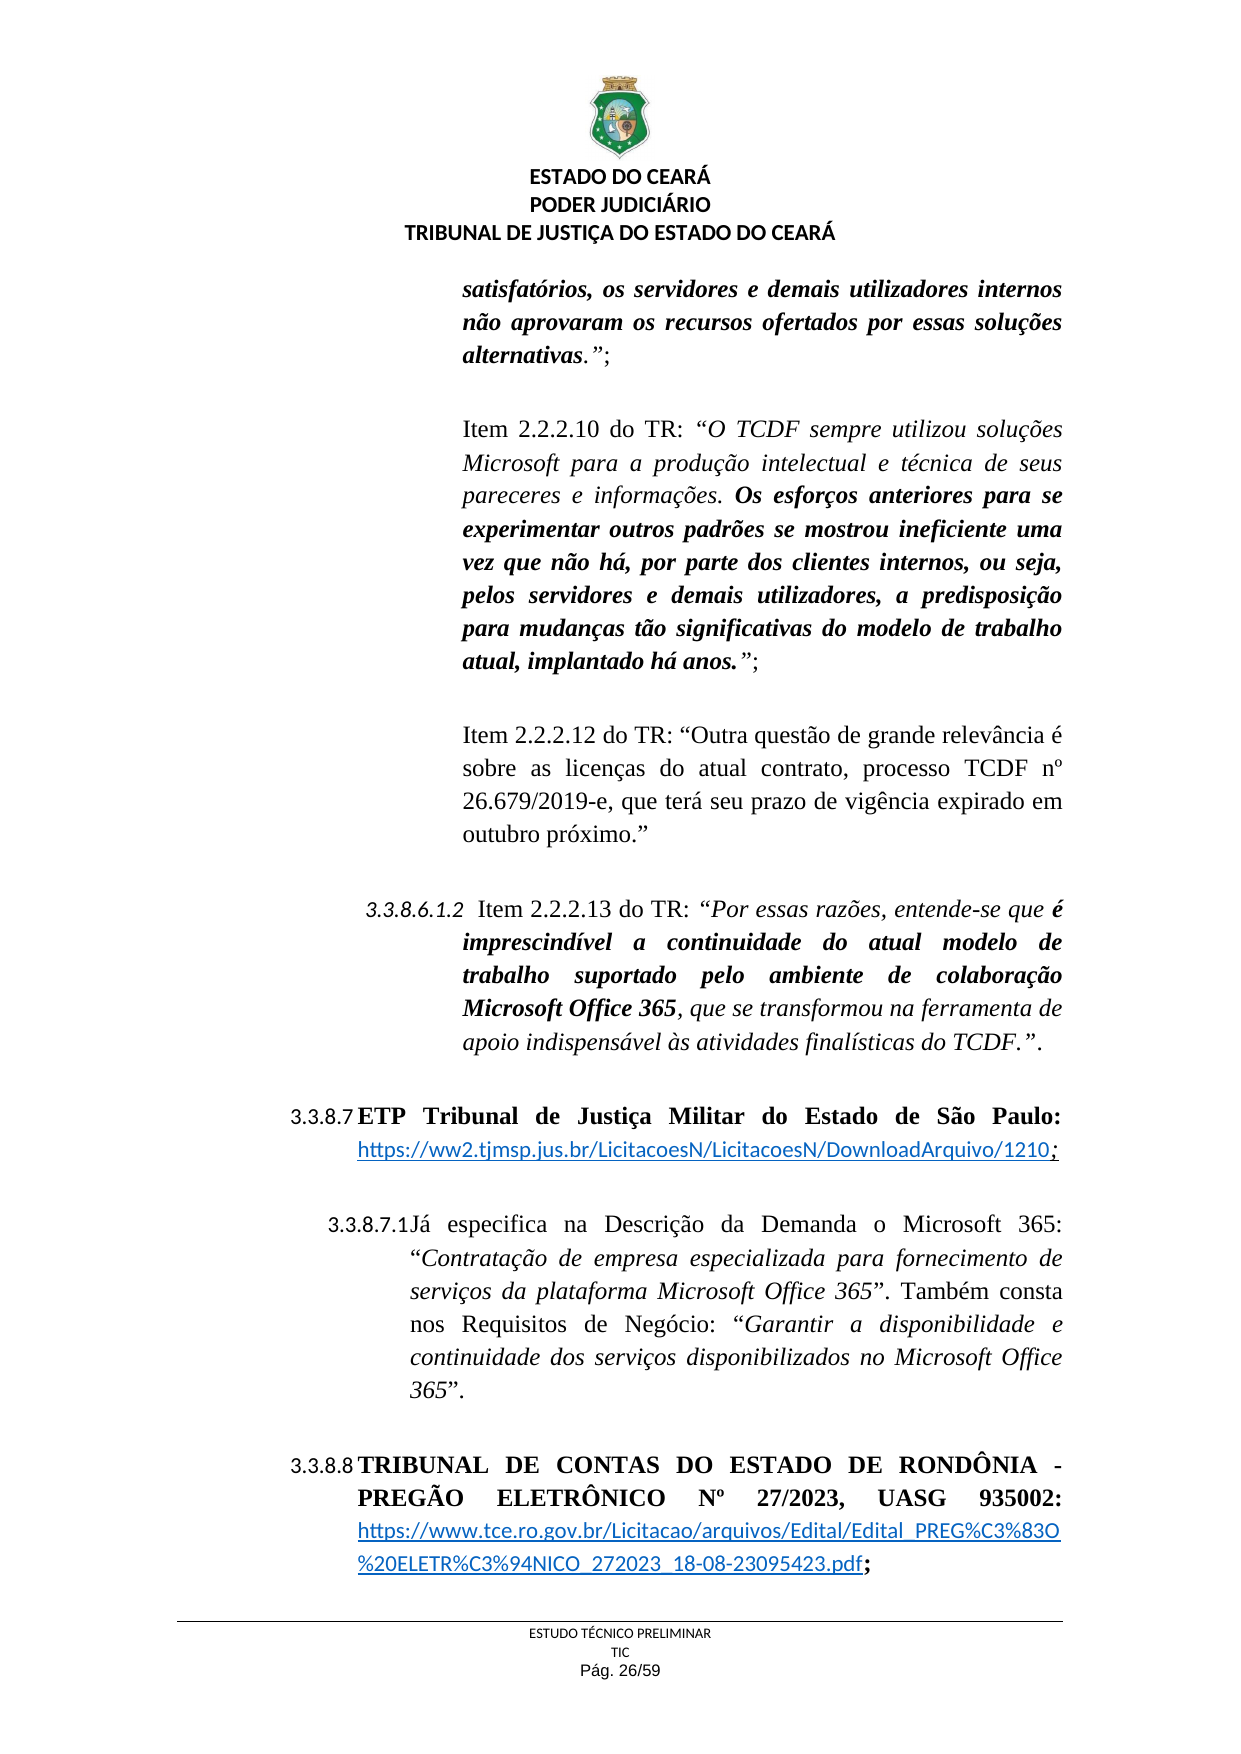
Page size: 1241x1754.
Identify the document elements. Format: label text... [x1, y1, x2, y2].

list Item 2.2.2.10 do TR: “O TCDF sempre utilizou soluções Microsoft para a produção intelectual e técnica de seus pareceres e informações. Os esforços anteriores para se experimentar outros padrões se mostrou ineficiente uma vez que não há, por parte dos clientes internos, ou seja, pelos servidores e demais utilizadores, a predisposição para mudanças tão significativas do modelo de trabalho atual, implantado há anos.”; [365, 414, 1063, 674]
list Item 2.2.2.12 do TR: “Outra questão de grande relevância é sobre as licenças do atual contrato, processo TCDF nº 26.679/2019-e, que terá seu prazo de vigência expirado em outubro próximo.” [365, 720, 1063, 848]
list satisfatórios, os servidores e demais utilizadores internos não aprovaram os recursos ofertados por essas soluções alternativas.”; [365, 274, 1063, 369]
list Já especifica na Descrição da Demanda o Microsoft 365: “Contratação de empresa especializada para fornecimento de serviços da plataforma Microsoft Office 365”. Também consta nos Requisitos de Negócio: “Garantir a disponibilidade e continuidade dos serviços disponibilizados no Microsoft Office 365”. [327, 1209, 1063, 1404]
picture [585, 75, 655, 161]
list Item 2.2.2.13 do TR: “Por essas razões, entende-se que é imprescindível a continuidade do atual modelo de trabalho suportado pelo ambiente de colaboração Microsoft Office 365, que se transformou na ferramenta de apoio indispensável às atividades finalísticas do TCDF.”. [365, 894, 1063, 1055]
list ETP Tribunal de Justiça Militar do Estado de São Paulo: https://ww2.tjmsp.jus.br/LicitacoesN/LicitacoesN/DownloadArquivo/1210; [290, 1101, 1063, 1164]
list TRIBUNAL DE CONTAS DO ESTADO DE RONDÔNIA -PREGÃO ELETRÔNICO Nº 27/2023, UASG 935002: https://www.tce.ro.gov.br/Licitacao/arquivos/Edital/Edital_PREG%C3%83O%20ELETR%C3%94NICO_272023_18-08-23095423.pdf; [290, 1450, 1063, 1577]
